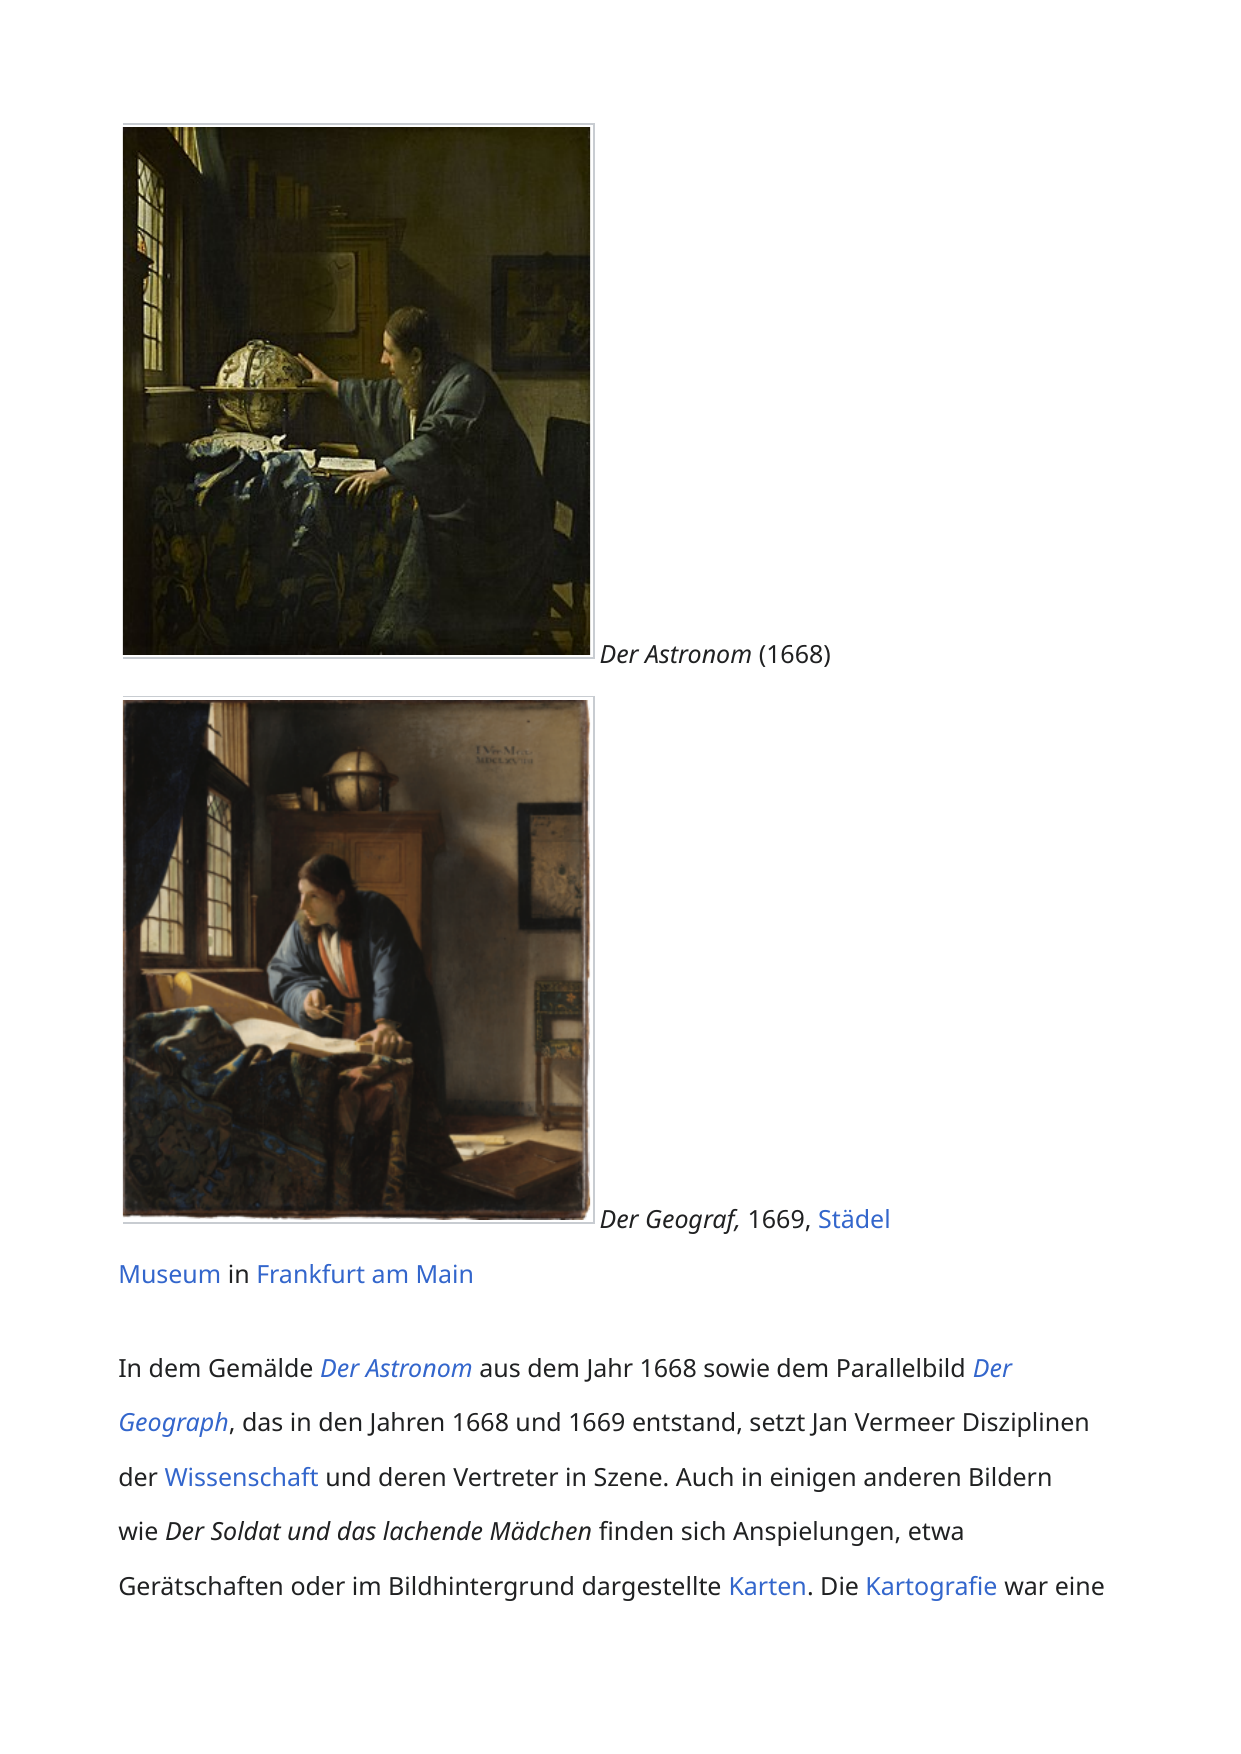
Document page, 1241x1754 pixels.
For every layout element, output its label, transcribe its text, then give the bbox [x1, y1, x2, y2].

picture [122, 700, 591, 1220]
text In dem Gemälde Der Astronom aus dem Jahr 1668 sowie dem Parallelbild Der Geograph, das in den Jahren 1668 und 1669 entstand, setzt Jan Vermeer Disziplinen der Wissenschaft und deren Vertreter in Szene. Auch in einigen anderen Bildern wie Der Soldat und das lachende Mädchen finden sich Anspielungen, etwa Gerätschaften oder im Bildhintergrund dargestellte Karten. Die Kartografie war eine [118, 1350, 1122, 1602]
picture [122, 127, 591, 655]
text Der Astronom (1668)Der Geograf, 1669, Städel Museum in Frankfurt am Main [118, 118, 1122, 1290]
